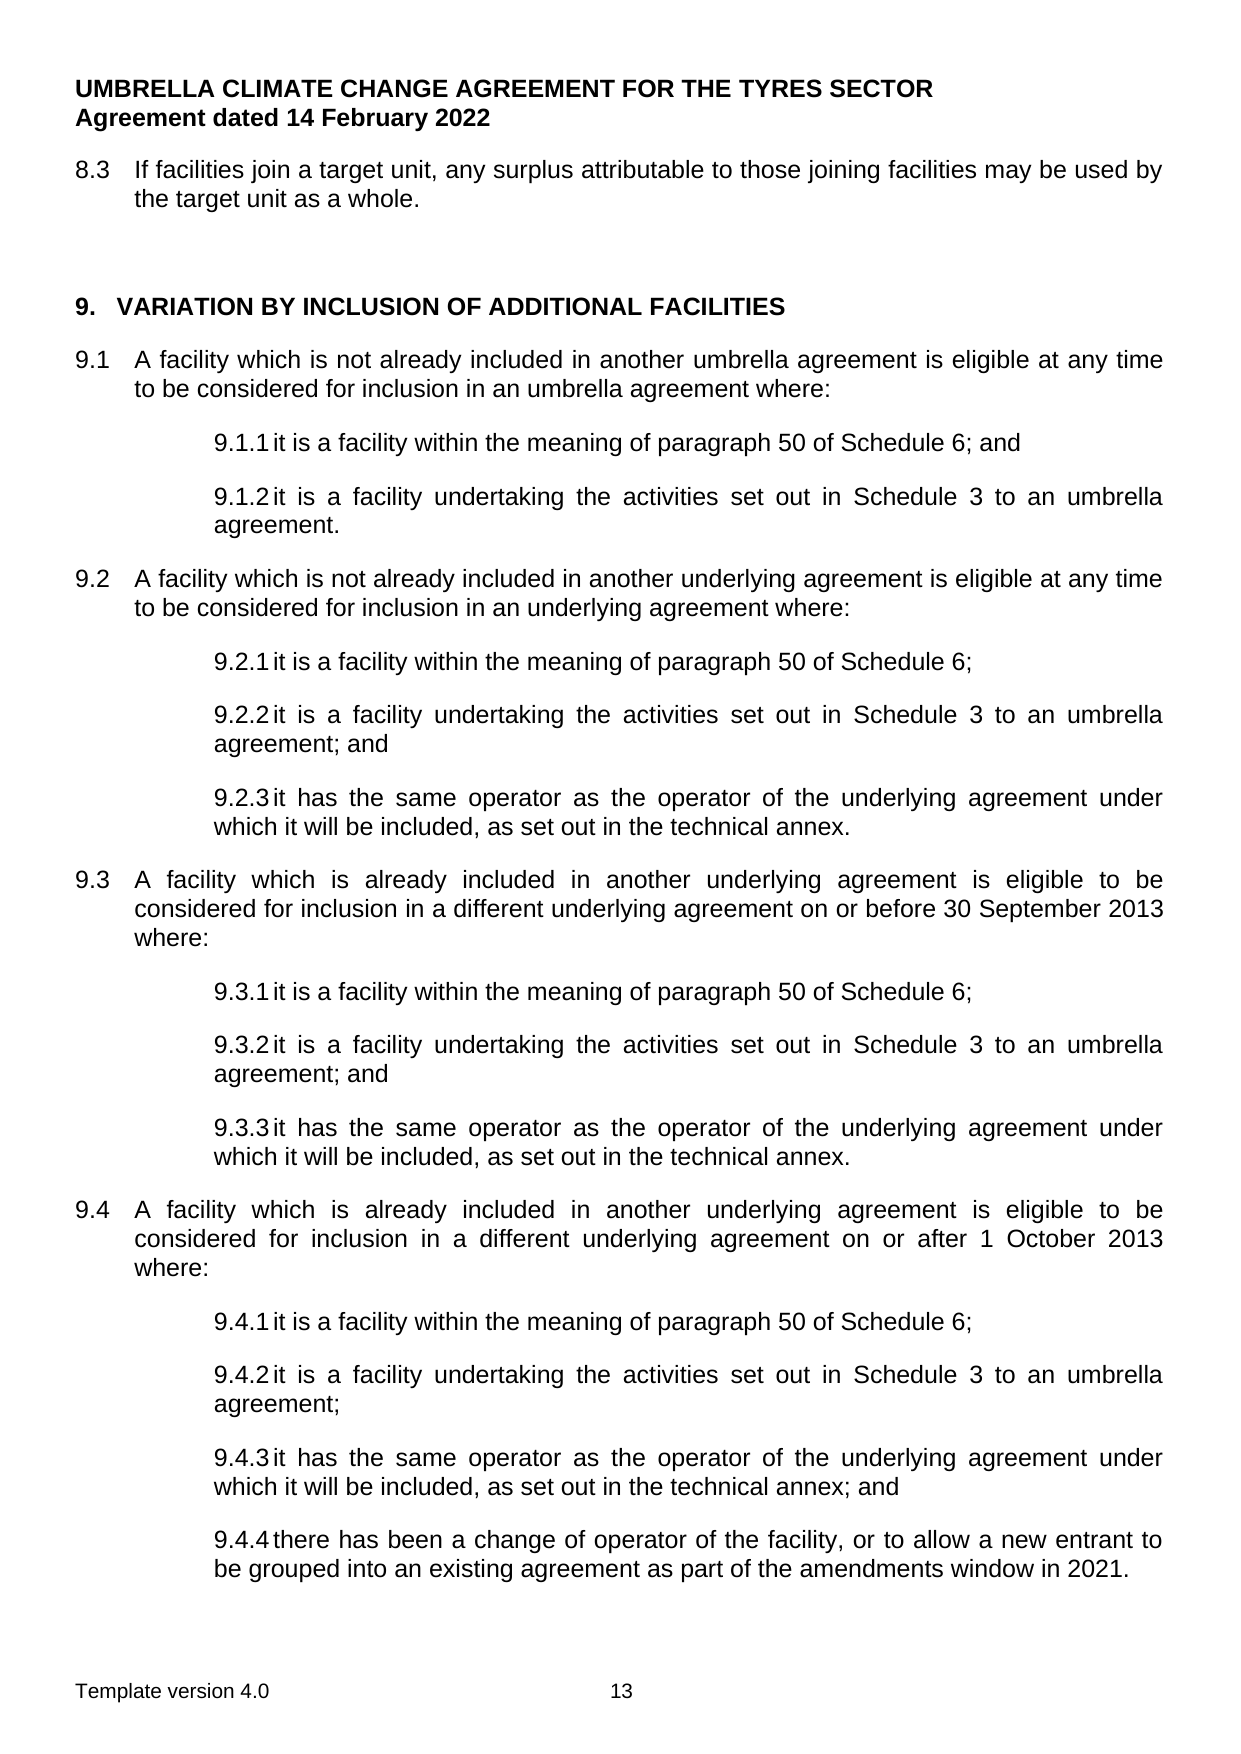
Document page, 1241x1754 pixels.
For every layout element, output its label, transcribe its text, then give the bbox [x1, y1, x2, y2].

list A facility which is not already included in another umbrella agreement is eligible at any time to be considered for inclusion in an umbrella agreement where: [75, 345, 1165, 403]
list it is a facility within the meaning of paragraph 50 of Schedule 6; [214, 1306, 1165, 1335]
list it has the same operator as the operator of the underlying agreement under which it will be included, as set out in the technical annex. [214, 783, 1165, 840]
list it is a facility undertaking the activities set out in Schedule 3 to an umbrella agreement. [214, 481, 1165, 539]
list it has the same operator as the operator of the underlying agreement under which it will be included, as set out in the technical annex; and [214, 1443, 1165, 1500]
list there has been a change of operator of the facility, or to allow a new entrant to be grouped into an existing agreement as part of the amendments window in 2021. [214, 1525, 1165, 1583]
list A facility which is already included in another underlying agreement is eligible to be considered for inclusion in a different underlying agreement on or after 1 October 2013 where: [75, 1195, 1165, 1281]
list VARIATION BY INCLUSION OF ADDITIONAL FACILITIES [75, 291, 1165, 320]
list it is a facility within the meaning of paragraph 50 of Schedule 6; [214, 646, 1165, 675]
list it is a facility undertaking the activities set out in Schedule 3 to an umbrella agreement; and [214, 1030, 1165, 1088]
list it has the same operator as the operator of the underlying agreement under which it will be included, as set out in the technical annex. [214, 1113, 1165, 1170]
list it is a facility within the meaning of paragraph 50 of Schedule 6; and [214, 428, 1165, 456]
list it is a facility undertaking the activities set out in Schedule 3 to an umbrella agreement; and [214, 700, 1165, 758]
list it is a facility within the meaning of paragraph 50 of Schedule 6; [214, 976, 1165, 1005]
list A facility which is not already included in another underlying agreement is eligible at any time to be considered for inclusion in an underlying agreement where: [75, 564, 1165, 621]
list it is a facility undertaking the activities set out in Schedule 3 to an umbrella agreement; [214, 1360, 1165, 1418]
list If facilities join a target unit, any surplus attributable to those joining facilities may be used by the target unit as a whole. [75, 155, 1165, 213]
list A facility which is already included in another underlying agreement is eligible to be considered for inclusion in a different underlying agreement on or before 30 September 2013 where: [75, 865, 1165, 951]
